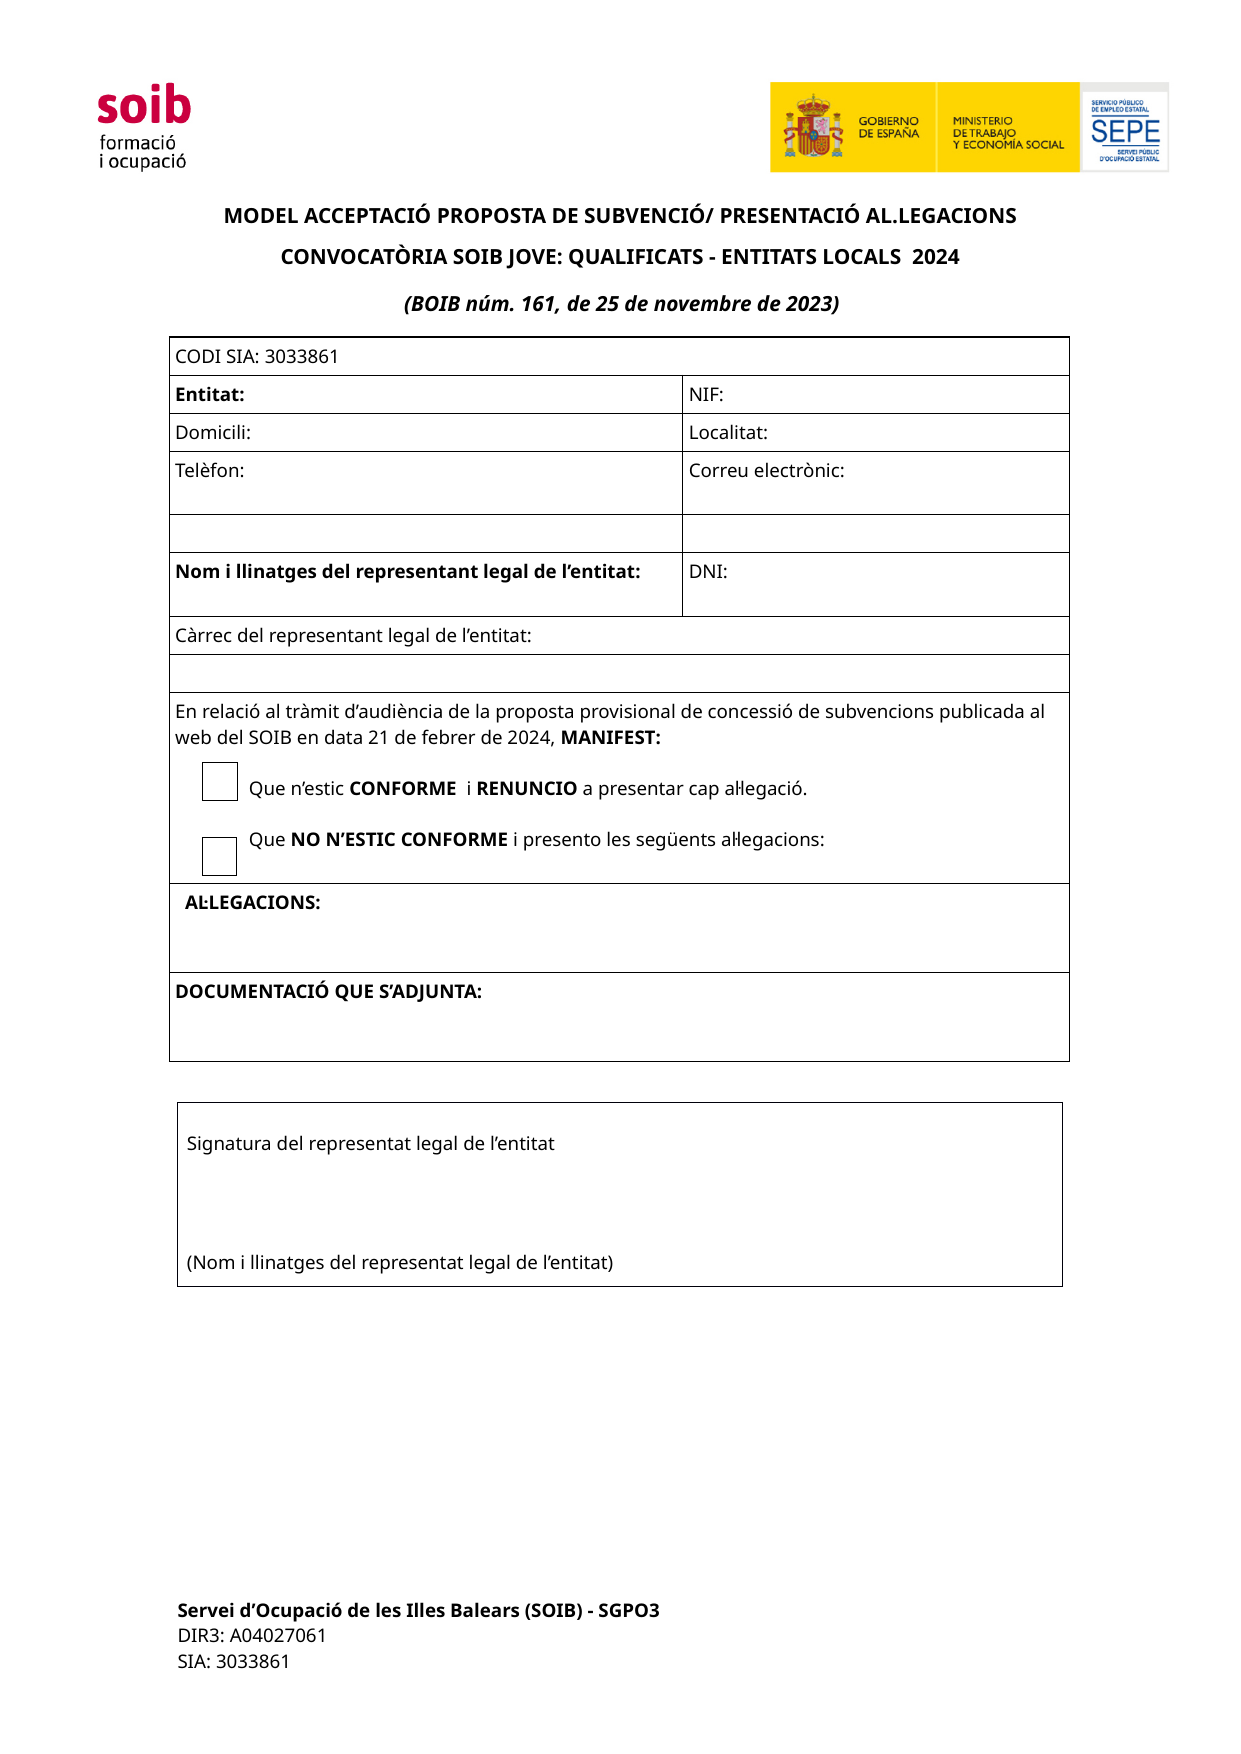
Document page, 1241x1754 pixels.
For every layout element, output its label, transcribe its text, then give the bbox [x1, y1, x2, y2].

table_cell [170, 515, 682, 552]
table_cell En relació al tràmit d’audiència de la proposta provisional de concessió de subvencions publicada al web del SOIB en data 21 de febrer de 2024, MANIFEST: Que n’estic CONFORME i RENUNCIO a presentar cap al·legació. Que NO N’ESTIC CONFORME i presento les següents al·legacions: [170, 693, 1069, 883]
table_cell DOCUMENTACIÓ QUE S’ADJUNTA: [170, 973, 1069, 1061]
table_cell NIF: [683, 376, 1069, 412]
text Signatura del representat legal de l’entitat [178, 1127, 1062, 1156]
table_cell Correu electrònic: [683, 452, 1069, 514]
table_cell AL·LEGACIONS: [170, 884, 1069, 972]
table_cell [170, 655, 1069, 692]
text CONVOCATÒRIA SOIB JOVE: QUALIFICATS - ENTITATS LOCALS 2024 [177, 242, 1063, 271]
subtitle MODEL ACCEPTACIÓ PROPOSTA DE SUBVENCIÓ/ PRESENTACIÓ AL.LEGACIONS [177, 201, 1063, 229]
table_header CODI SIA: 3033861 [170, 338, 1069, 374]
table_cell Domicili: [170, 414, 682, 451]
table_cell Telèfon: [170, 452, 682, 514]
table_cell Càrrec del representant legal de l’entitat: [170, 617, 1069, 654]
text (Nom i llinatges del representat legal de l’entitat) [178, 1247, 1062, 1275]
text (BOIB núm. 161, de 25 de novembre de 2023) [177, 289, 1063, 318]
table_cell Nom i llinatges del representant legal de l’entitat: [170, 553, 682, 616]
table_cell [683, 515, 1069, 552]
table_cell Entitat: [170, 376, 682, 412]
table_cell DNI: [683, 553, 1069, 616]
picture [82, 63, 1190, 190]
table_cell Localitat: [683, 414, 1069, 451]
